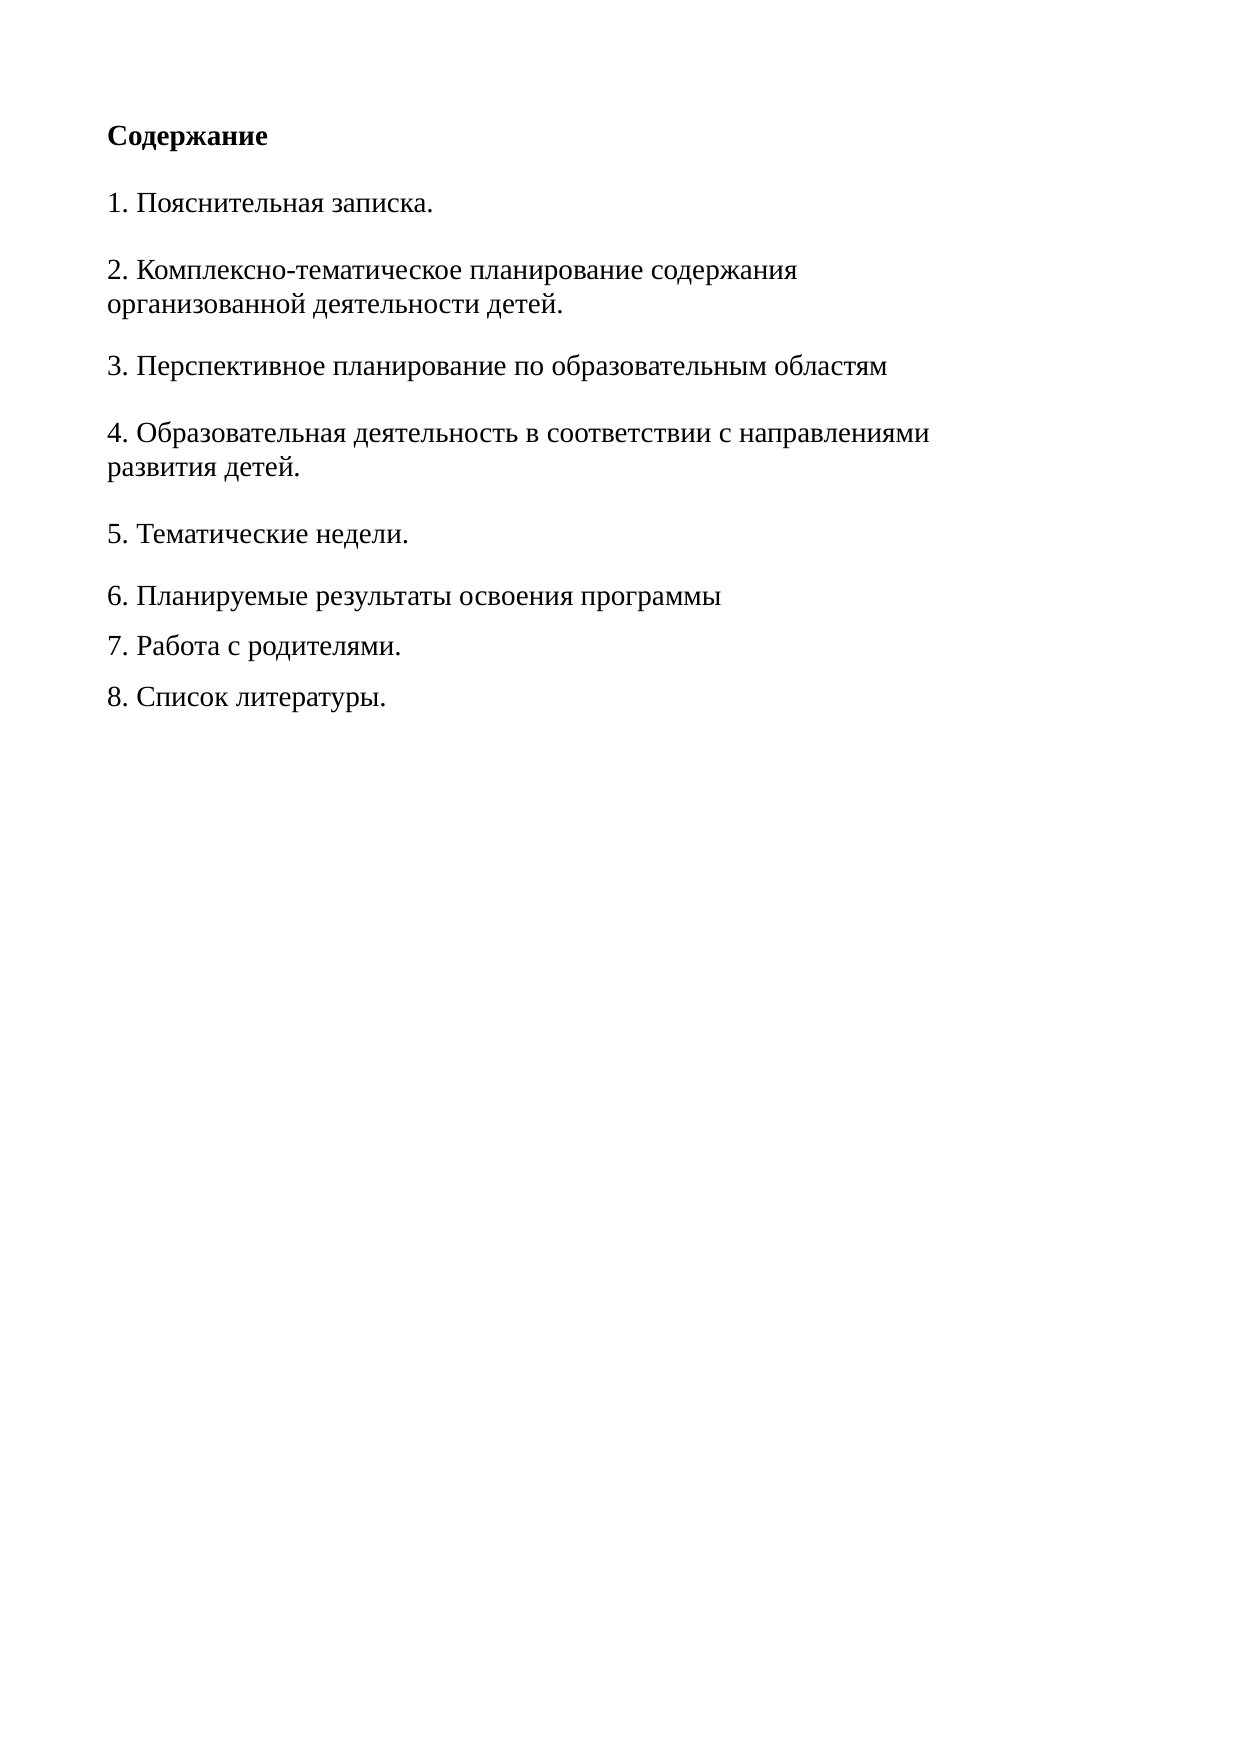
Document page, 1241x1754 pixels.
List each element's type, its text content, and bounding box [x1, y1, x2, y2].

table_header Содержание 1. Пояснительная записка. 2. Комплексно-тематическое планирование содержания организованной деятельности детей. 3. Перспективное планирование по образовательным областям 4. Образовательная деятельность в соответствии с направлениями развития детей. 5. Тематические недели. 6. Планируемые результаты освоения программы 7. Работа с родителями. 8. Список литературы. [107, 118, 998, 813]
